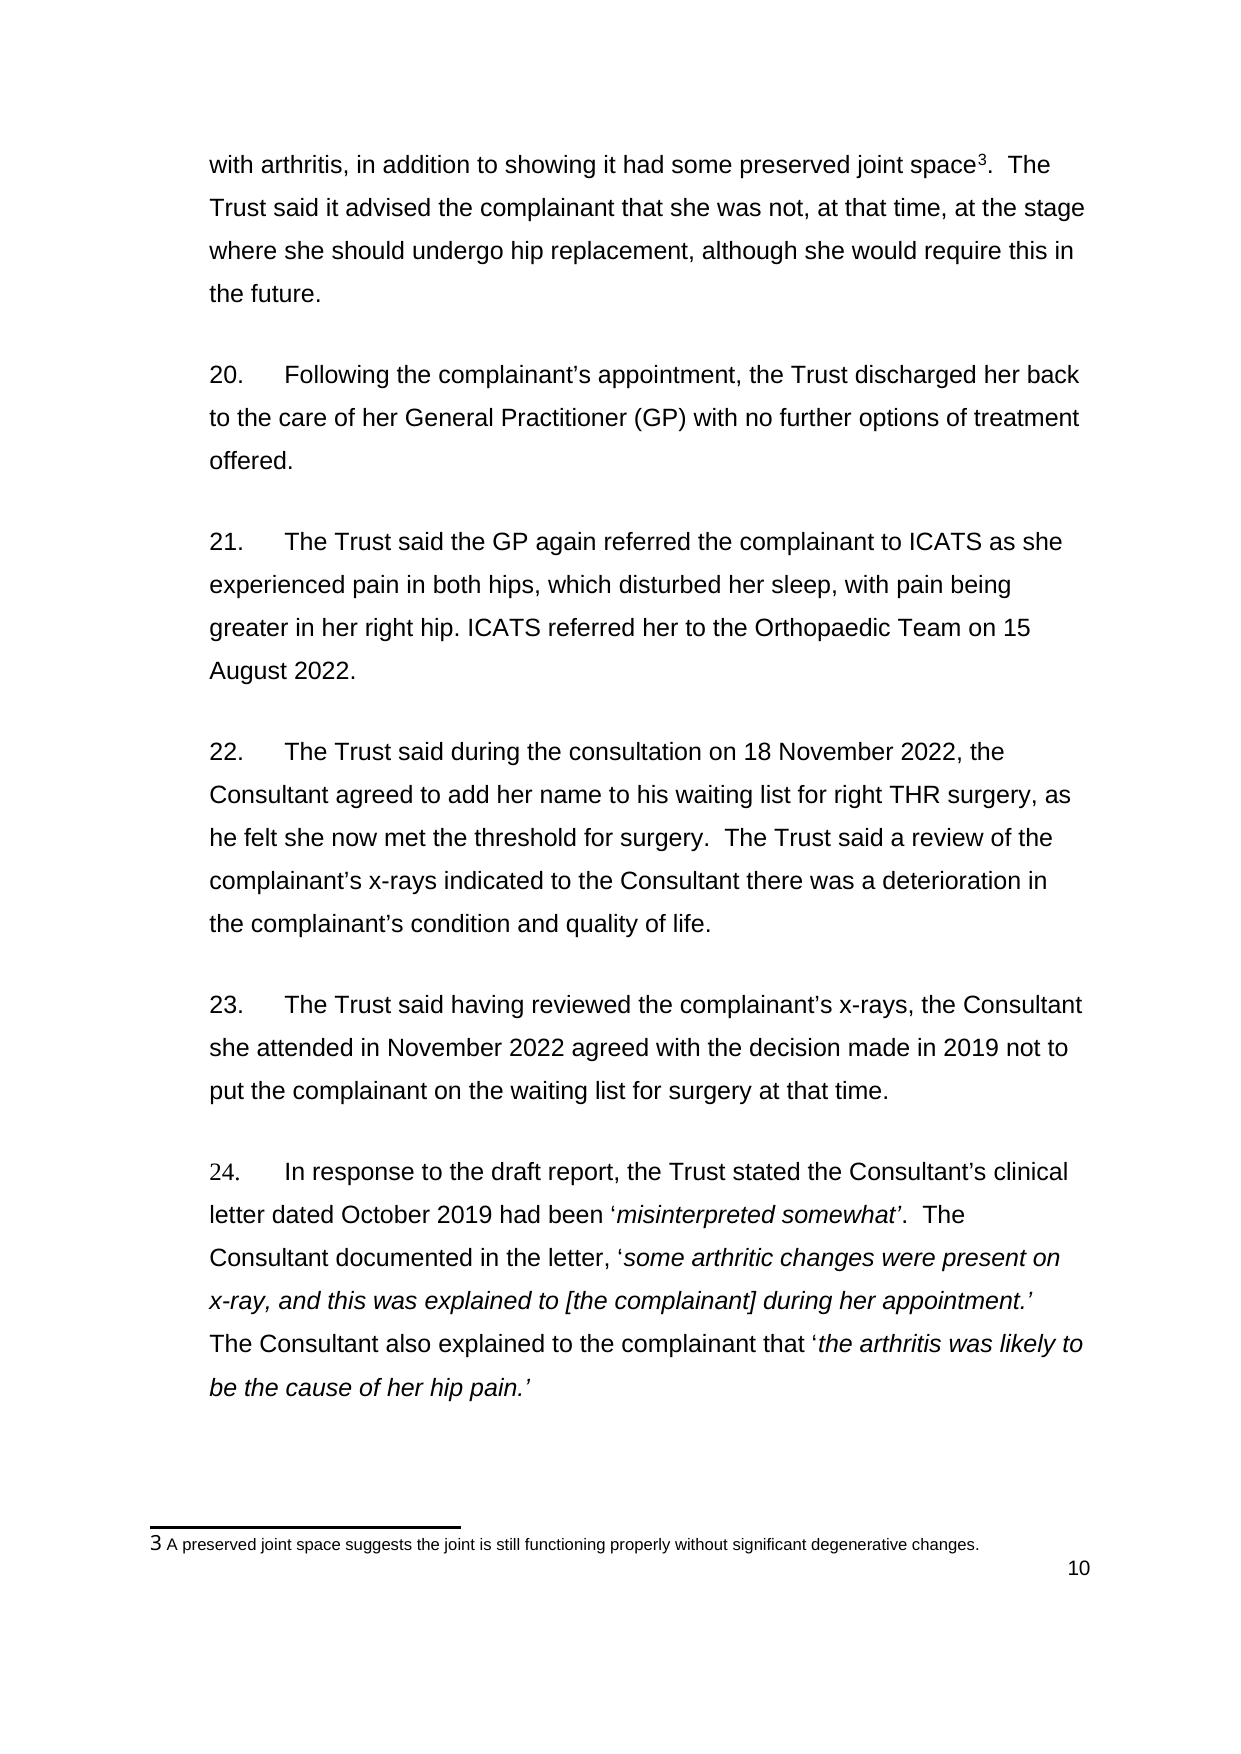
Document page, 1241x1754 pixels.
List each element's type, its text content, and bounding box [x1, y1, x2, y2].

list with arthritis, in addition to showing it had some preserved joint space. The Trust said it advised the complainant that she was not, at that time, at the stage where she should undergo hip replacement, although she would require this in the future. [209, 150, 1090, 308]
list In response to the draft report, the Trust stated the Consultant’s clinical letter dated October 2019 had been ‘misinterpreted somewhat’. The Consultant documented in the letter, ‘some arthritic changes were present on x-ray, and this was explained to [the complainant] during her appointment.’ The Consultant also explained to the complainant that ‘the arthritis was likely to be the cause of her hip pain.’ [209, 1157, 1090, 1401]
list Following the complainant’s appointment, the Trust discharged her back to the care of her General Practitioner (GP) with no further options of treatment offered. [209, 360, 1090, 475]
list The Trust said during the consultation on 18 November 2022, the Consultant agreed to add her name to his waiting list for right THR surgery, as he felt she now met the threshold for surgery. The Trust said a review of the complainant’s x-rays indicated to the Consultant there was a deterioration in the complainant’s condition and quality of life. [209, 737, 1090, 938]
list A preserved joint space suggests the joint is still functioning properly without significant degenerative changes. [150, 1528, 1090, 1556]
list The Trust said having reviewed the complainant’s x-rays, the Consultant she attended in November 2022 agreed with the decision made in 2019 not to put the complainant on the waiting list for surgery at that time. [209, 990, 1090, 1105]
list The Trust said the GP again referred the complainant to ICATS as she experienced pain in both hips, which disturbed her sleep, with pain being greater in her right hip. ICATS referred her to the Orthopaedic Team on 15 August 2022. [209, 527, 1090, 685]
